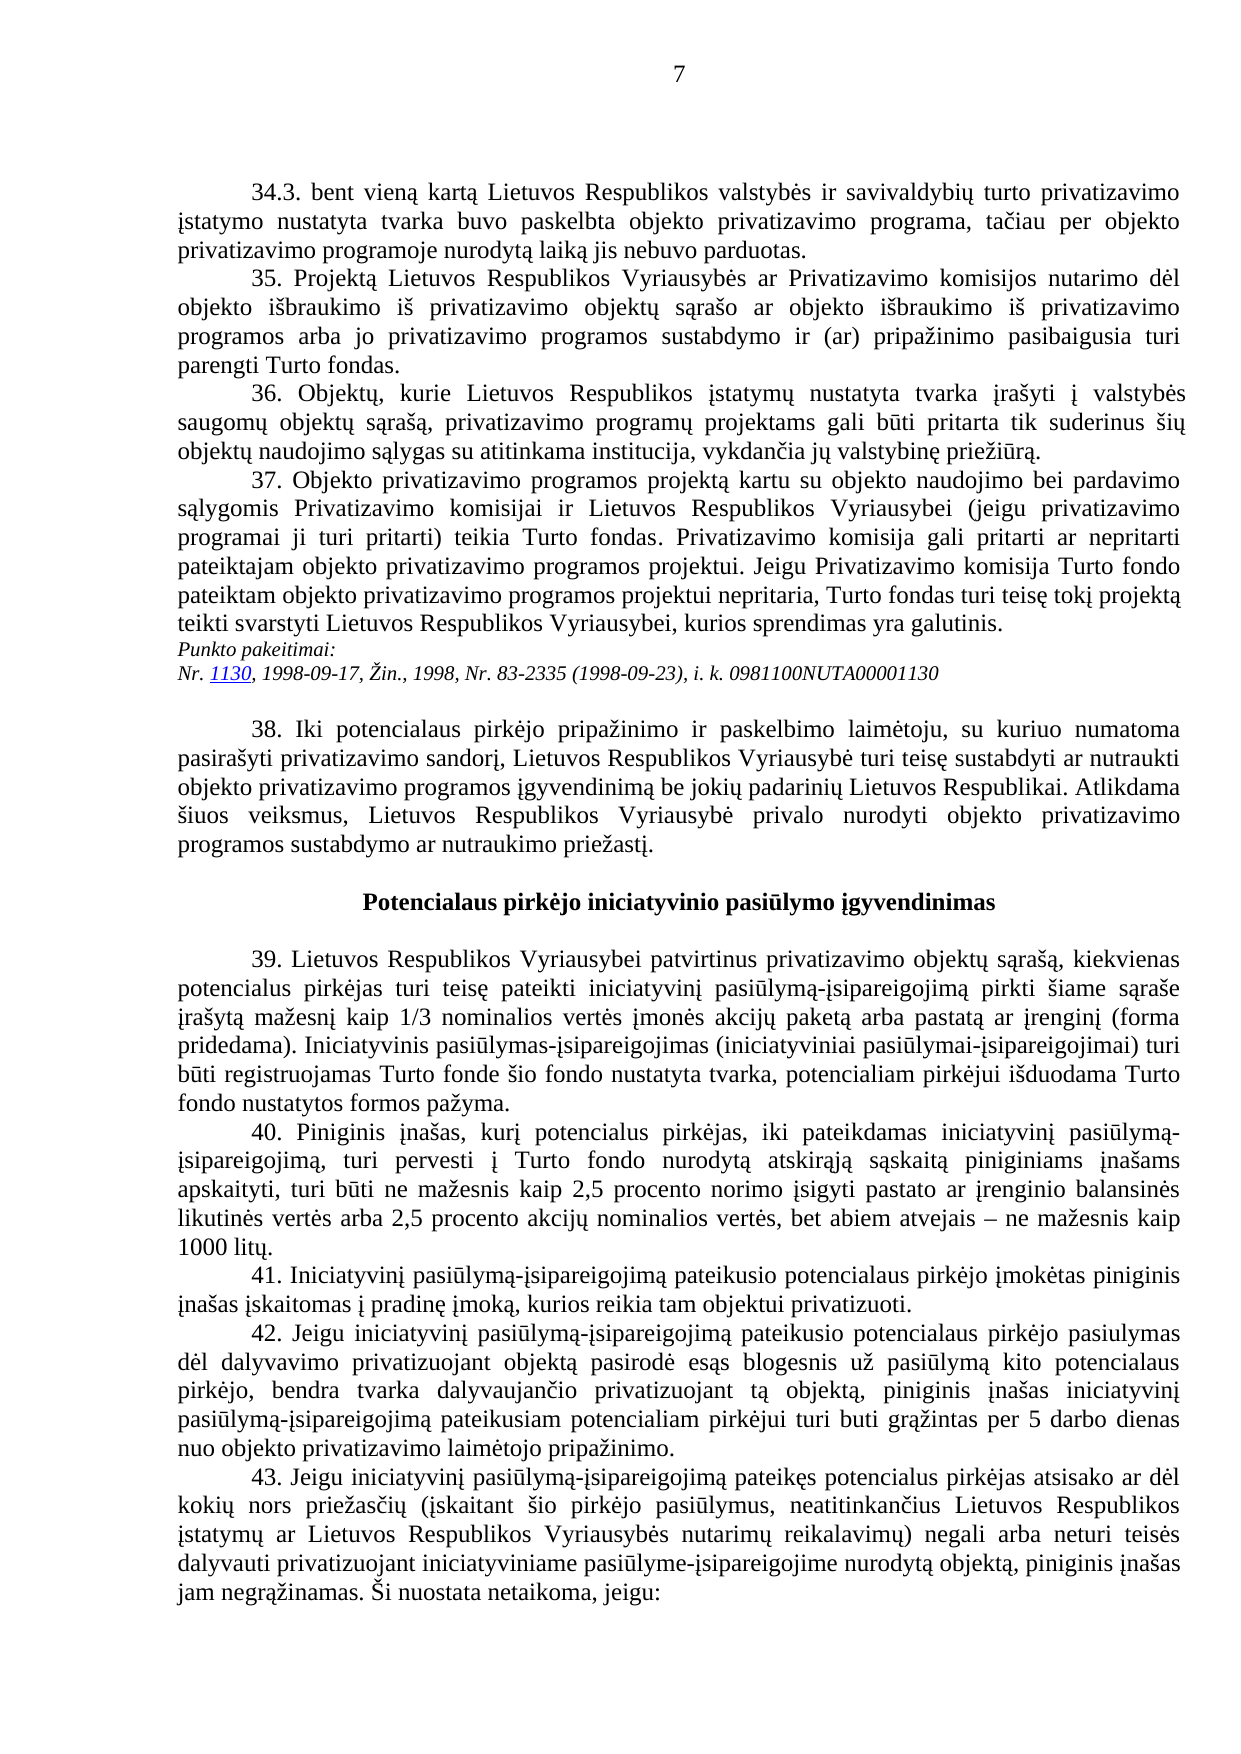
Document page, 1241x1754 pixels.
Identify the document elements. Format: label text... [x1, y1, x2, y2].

text Potencialaus pirkėjo iniciatyvinio pasiūlymo įgyvendinimas [177, 887, 1181, 915]
text 43. Jeigu iniciatyvinį pasiūlymą-įsipareigojimą pateikęs potencialus pirkėjas atsisako ar dėl kokių nors priežasčių (įskaitant šio pirkėjo pasiūlymus, neatitinkančius Lietuvos Respublikos įstatymų ar Lietuvos Respublikos Vyriausybės nutarimų reikalavimų) negali arba neturi teisės dalyvauti privatizuojant iniciatyviniame pasiūlyme-įsipareigojime nurodytą objektą, piniginis įnašas jam negrąžinamas. Ši nuostata netaikoma, jeigu: [177, 1462, 1181, 1605]
text 39. Lietuvos Respublikos Vyriausybei patvirtinus privatizavimo objektų sąrašą, kiekvienas potencialus pirkėjas turi teisę pateikti iniciatyvinį pasiūlymą-įsipareigojimą pirkti šiame sąraše įrašytą mažesnį kaip 1/3 nominalios vertės įmonės akcijų paketą arba pastatą ar įrenginį (forma pridedama). Iniciatyvinis pasiūlymas-įsipareigojimas (iniciatyviniai pasiūlymai-įsipareigojimai) turi būti registruojamas Turto fonde šio fondo nustatyta tvarka, potencialiam pirkėjui išduodama Turto fondo nustatytos formos pažyma. [177, 944, 1181, 1117]
text 38. Iki potencialaus pirkėjo pripažinimo ir paskelbimo laimėtoju, su kuriuo numatoma pasirašyti privatizavimo sandorį, Lietuvos Respublikos Vyriausybė turi teisę sustabdyti ar nutraukti objekto privatizavimo programos įgyvendinimą be jokių padarinių Lietuvos Respublikai. Atlikdama šiuos veiksmus, Lietuvos Respublikos Vyriausybė privalo nurodyti objekto privatizavimo programos sustabdymo ar nutraukimo priežastį. [177, 714, 1181, 858]
text 34.3. bent vieną kartą Lietuvos Respublikos valstybės ir savivaldybių turto privatizavimo įstatymo nustatyta tvarka buvo paskelbta objekto privatizavimo programa, tačiau per objekto privatizavimo programoje nurodytą laiką jis nebuvo parduotas. [177, 177, 1181, 263]
text 35. Projektą Lietuvos Respublikos Vyriausybės ar Privatizavimo komisijos nutarimo dėl objekto išbraukimo iš privatizavimo objektų sąrašo ar objekto išbraukimo iš privatizavimo programos arba jo privatizavimo programos sustabdymo ir (ar) pripažinimo pasibaigusia turi parengti Turto fondas. [177, 263, 1181, 378]
text 37. Objekto privatizavimo programos projektą kartu su objekto naudojimo bei pardavimo sąlygomis Privatizavimo komisijai ir Lietuvos Respublikos Vyriausybei (jeigu privatizavimo programai ji turi pritarti) teikia Turto fondas. Privatizavimo komisija gali pritarti ar nepritarti pateiktajam objekto privatizavimo programos projektui. Jeigu Privatizavimo komisija Turto fondo pateiktam objekto privatizavimo programos projektui nepritaria, Turto fondas turi teisę tokį projektą teikti svarstyti Lietuvos Respublikos Vyriausybei, kurios sprendimas yra galutinis. [177, 465, 1181, 637]
text 42. Jeigu iniciatyvinį pasiūlymą-įsipareigojimą pateikusio potencialaus pirkėjo pasiulymas dėl dalyvavimo privatizuojant objektą pasirodė esąs blogesnis už pasiūlymą kito potencialaus pirkėjo, bendra tvarka dalyvaujančio privatizuojant tą objektą, piniginis įnašas iniciatyvinį pasiūlymą-įsipareigojimą pateikusiam potencialiam pirkėjui turi buti grąžintas per 5 darbo dienas nuo objekto privatizavimo laimėtojo pripažinimo. [177, 1318, 1181, 1462]
text Punkto pakeitimai: [177, 637, 1181, 661]
text 36. Objektų, kurie Lietuvos Respublikos įstatymų nustatyta tvarka įrašyti į valstybės saugomų objektų sąrašą, privatizavimo programų projektams gali būti pritarta tik suderinus šių objektų naudojimo sąlygas su atitinkama institucija, vykdančia jų valstybinę priežiūrą. [177, 378, 1187, 465]
text 41. Iniciatyvinį pasiūlymą-įsipareigojimą pateikusio potencialaus pirkėjo įmokėtas piniginis įnašas įskaitomas į pradinę įmoką, kurios reikia tam objektui privatizuoti. [177, 1260, 1181, 1318]
text Nr. 1130, 1998-09-17, Žin., 1998, Nr. 83-2335 (1998-09-23), i. k. 0981100NUTA00001130 [177, 661, 1181, 685]
text 40. Piniginis įnašas, kurį potencialus pirkėjas, iki pateikdamas iniciatyvinį pasiūlymą-įsipareigojimą, turi pervesti į Turto fondo nurodytą atskirąją sąskaitą piniginiams įnašams apskaityti, turi būti ne mažesnis kaip 2,5 procento norimo įsigyti pastato ar įrenginio balansinės likutinės vertės arba 2,5 procento akcijų nominalios vertės, bet abiem atvejais – ne mažesnis kaip 1000 litų. [177, 1117, 1181, 1260]
